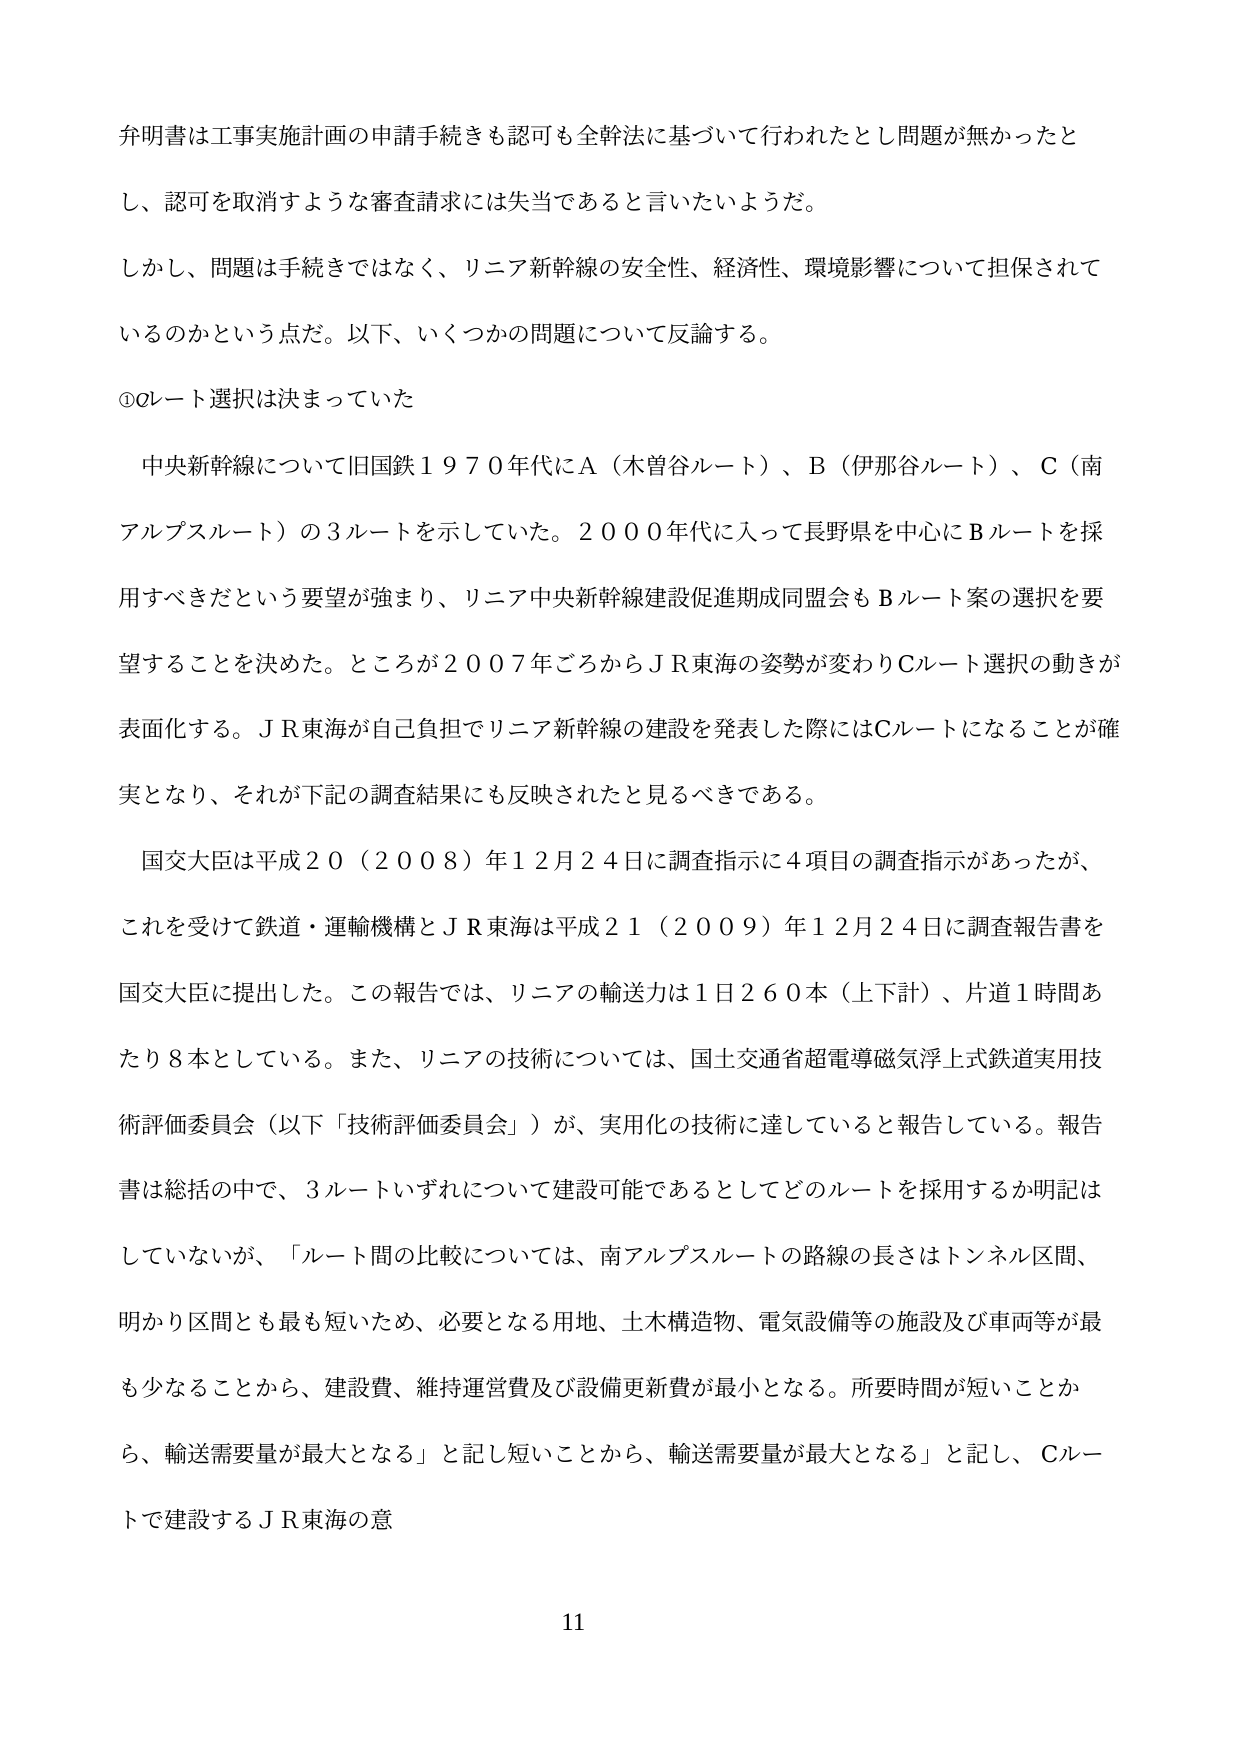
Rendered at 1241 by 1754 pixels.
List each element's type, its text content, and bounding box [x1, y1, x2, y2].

text しかし、問題は手続きではなく、リニア新幹線の安全性、経済性、環境影響について担保されているのかという点だ。以下、いくつかの問題について反論する。 [118, 250, 1122, 348]
text 中央新幹線について旧国鉄１９７０年代にＡ（木曽谷ルート）、Ｂ（伊那谷ルート）、 Ⅽ（南アルプスルート）の３ルートを示していた。２０００年代に入って長野県を中心にBルートを採用すべきだという要望が強まり、リニア中央新幹線建設促進期成同盟会もBルート案の選択を要望することを決めた。ところが２００７年ごろからＪＲ東海の姿勢が変わりⅭルート選択の動きが表面化する。ＪＲ東海が自己負担でリニア新幹線の建設を発表した際にはⅭルートになることが確実となり、それが下記の調査結果にも反映されたと見るべきである。 [118, 448, 1122, 810]
text 弁明書は工事実施計画の申請手続きも認可も全幹法に基づいて行われたとし問題が無かったとし、認可を取消すような審査請求には失当であると言いたいようだ。 [118, 118, 1122, 217]
text 国交大臣は平成２０（２００８）年１２月２４日に調査指示に４項目の調査指示があったが、これを受けて鉄道・運輸機構とＪR東海は平成２１（２００９）年１２月２４日に調査報告書を国交大臣に提出した。この報告では、リニアの輸送力は１日２６０本（上下計）、片道１時間あたり８本としている。また、リニアの技術については、国土交通省超電導磁気浮上式鉄道実用技術評価委員会（以下「技術評価委員会」）が、実用化の技術に達していると報告している。報告書は総括の中で、３ルートいずれについて建設可能であるとしてどのルートを採用するか明記はしていないが、「ルート間の比較については、南アルプスルートの路線の長さはトンネル区間、明かり区間とも最も短いため、必要となる用地、土木構造物、電気設備等の施設及び車両等が最も少なることから、建設費、維持運営費及び設備更新費が最小となる。所要時間が短いことから、輸送需要量が最大となる」と記し短いことから、輸送需要量が最大となる」と記し、 Ⅽルートで建設するＪＲ東海の意 [118, 843, 1122, 1534]
text ①Ⅽルート選択は決まっていた [118, 381, 1122, 414]
